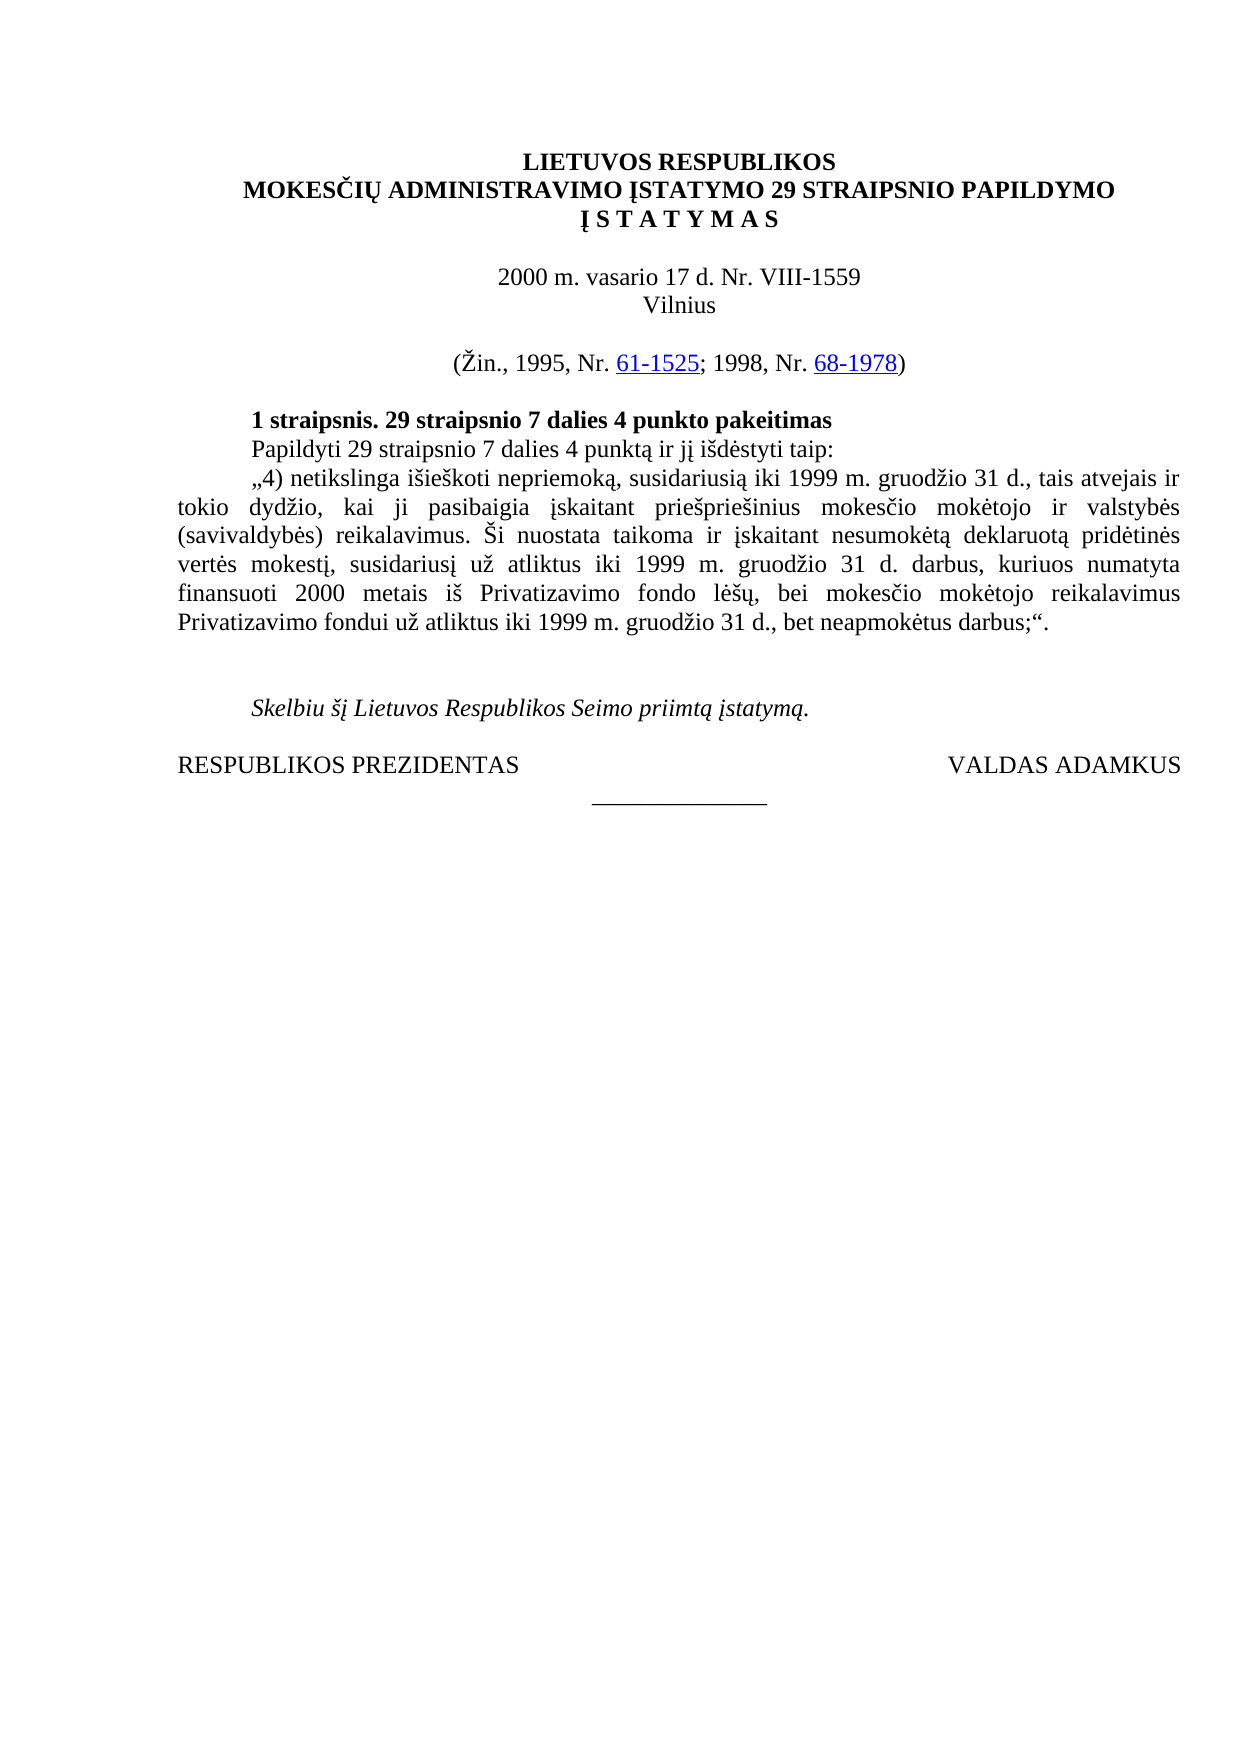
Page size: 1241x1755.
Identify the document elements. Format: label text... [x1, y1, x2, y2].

text MOKESČIŲ ADMINISTRAVIMO ĮSTATYMO 29 STRAIPSNIO PAPILDYMO [177, 176, 1181, 204]
text 1 straipsnis. 29 straipsnio 7 dalies 4 punkto pakeitimas [177, 406, 1181, 434]
text 2000 m. vasario 17 d. Nr. VIII-1559 [177, 262, 1181, 291]
text Į S T A T Y M A S [177, 204, 1181, 233]
text Vilnius [177, 291, 1181, 319]
text RESPUBLIKOS PREZIDENTAS VALDAS ADAMKUS [177, 751, 1181, 779]
text (Žin., 1995, Nr. 61-1525; 1998, Nr. 68-1978) [177, 348, 1181, 377]
text ______________ [177, 779, 1181, 808]
text Papildyti 29 straipsnio 7 dalies 4 punktą ir jį išdėstyti taip: [177, 434, 1181, 463]
text Skelbiu šį Lietuvos Respublikos Seimo priimtą įstatymą. [177, 693, 1181, 722]
text LIETUVOS RESPUBLIKOS [177, 147, 1181, 176]
text „4) netikslinga išieškoti nepriemoką, susidariusią iki 1999 m. gruodžio 31 d., tais atvejais ir tokio dydžio, kai ji pasibaigia įskaitant priešpriešinius mokesčio mokėtojo ir valstybės (savivaldybės) reikalavimus. Ši nuostata taikoma ir įskaitant nesumokėtą deklaruotą pridėtinės vertės mokestį, susidariusį už atliktus iki 1999 m. gruodžio 31 d. darbus, kuriuos numatyta finansuoti 2000 metais iš Privatizavimo fondo lėšų, bei mokesčio mokėtojo reikalavimus Privatizavimo fondui už atliktus iki 1999 m. gruodžio 31 d., bet neapmokėtus darbus;“. [177, 463, 1181, 636]
